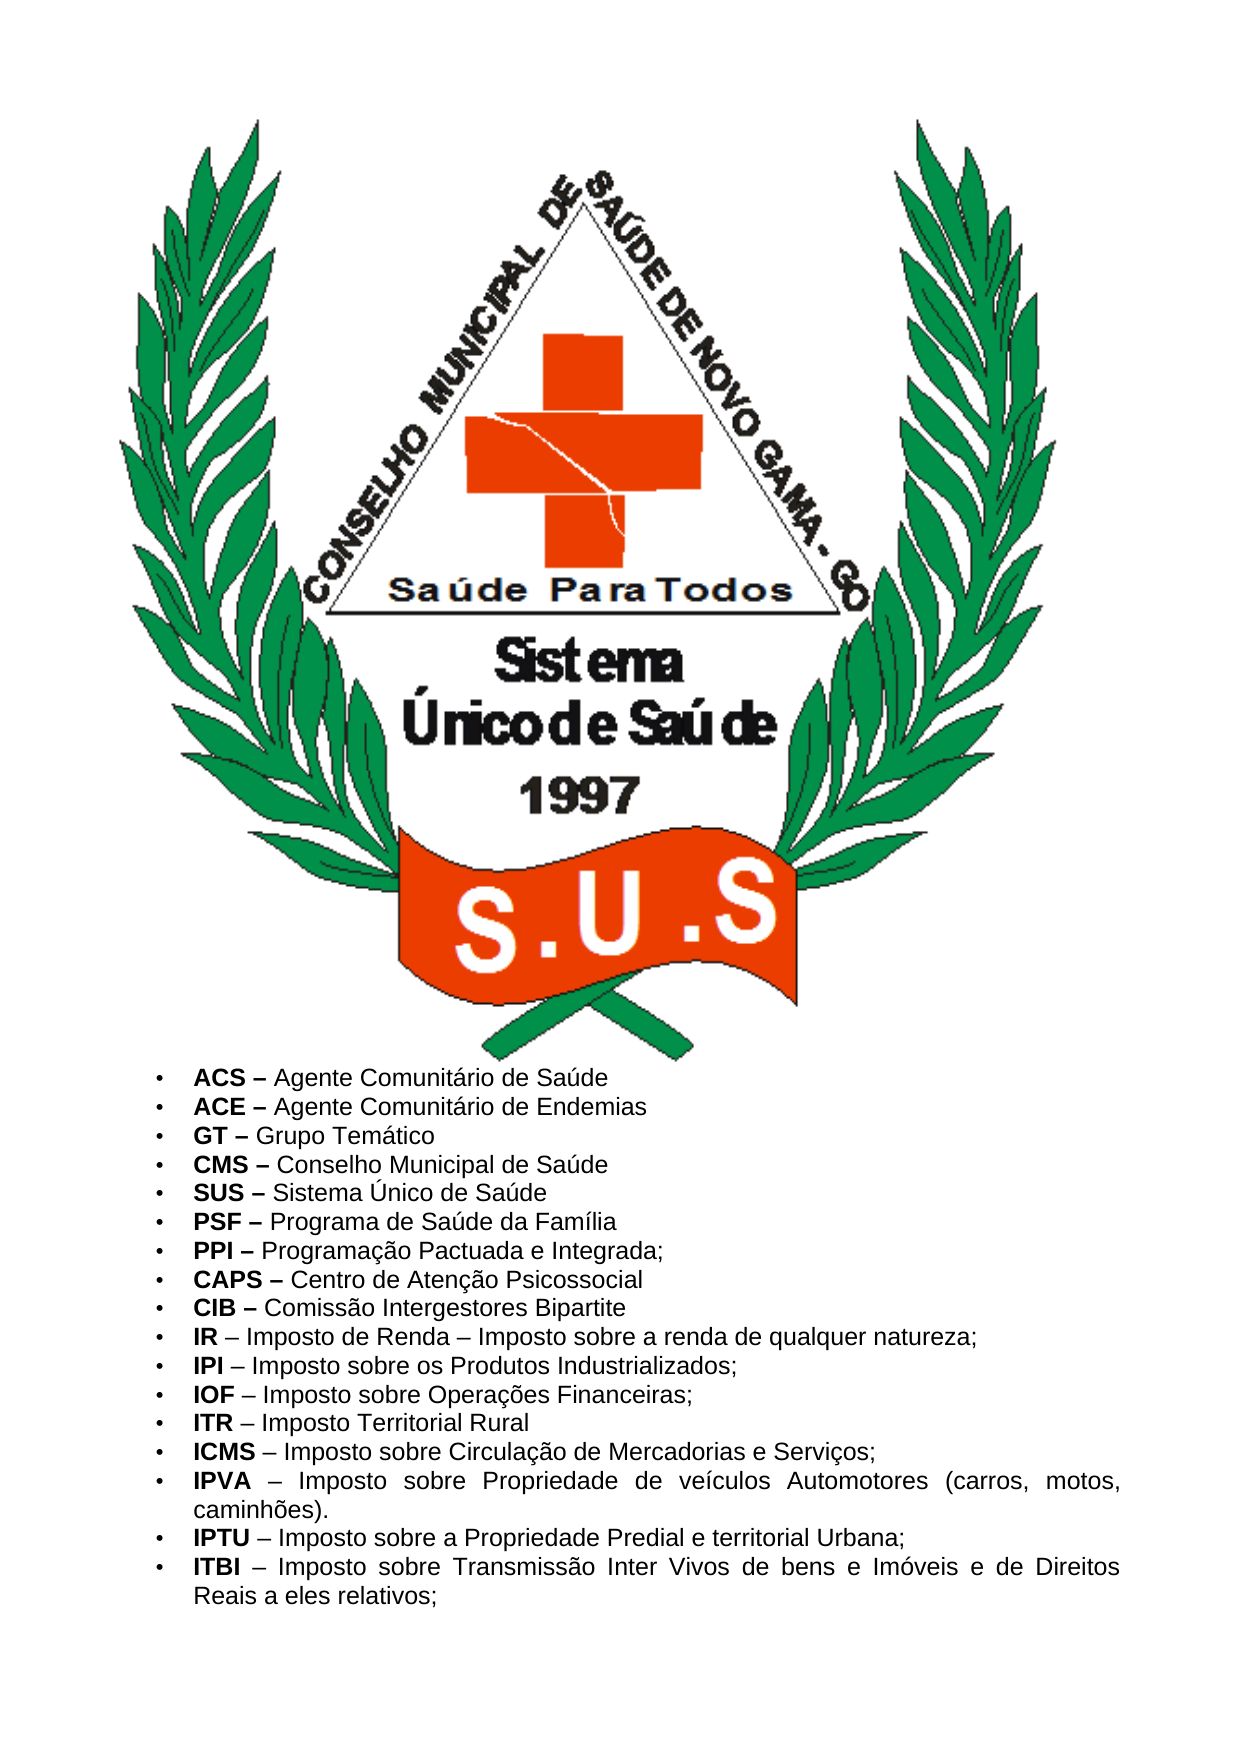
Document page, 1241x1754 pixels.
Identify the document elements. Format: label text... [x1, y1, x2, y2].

list SUS – Sistema Único de Saúde [156, 1178, 1122, 1207]
list IPTU – Imposto sobre a Propriedade Predial e territorial Urbana; [156, 1523, 1122, 1552]
list IOF – Imposto sobre Operações Financeiras; [156, 1379, 1122, 1408]
list ICMS – Imposto sobre Circulação de Mercadorias e Serviços; [156, 1437, 1122, 1466]
list GT – Grupo Temático [156, 1121, 1122, 1149]
list ITR – Imposto Territorial Rural [156, 1408, 1122, 1437]
list ACE – Agente Comunitário de Endemias [156, 1092, 1122, 1121]
list ACS – Agente Comunitário de Saúde [156, 1063, 1122, 1092]
list IR – Imposto de Renda – Imposto sobre a renda de qualquer natureza; [156, 1322, 1122, 1351]
list CMS – Conselho Municipal de Saúde [156, 1149, 1122, 1178]
list PSF – Programa de Saúde da Família [156, 1207, 1122, 1236]
list CIB – Comissão Intergestores Bipartite [156, 1293, 1122, 1322]
list PPI – Programação Pactuada e Integrada; [156, 1236, 1122, 1264]
list CAPS – Centro de Atenção Psicossocial [156, 1264, 1122, 1293]
list IPI – Imposto sobre os Produtos Industrializados; [156, 1351, 1122, 1379]
list IPVA – Imposto sobre Propriedade de veículos Automotores (carros, motos, caminhões). [156, 1466, 1122, 1523]
list ITBI – Imposto sobre Transmissão Inter Vivos de bens e Imóveis e de Direitos Reais a eles relativos; [156, 1552, 1122, 1609]
